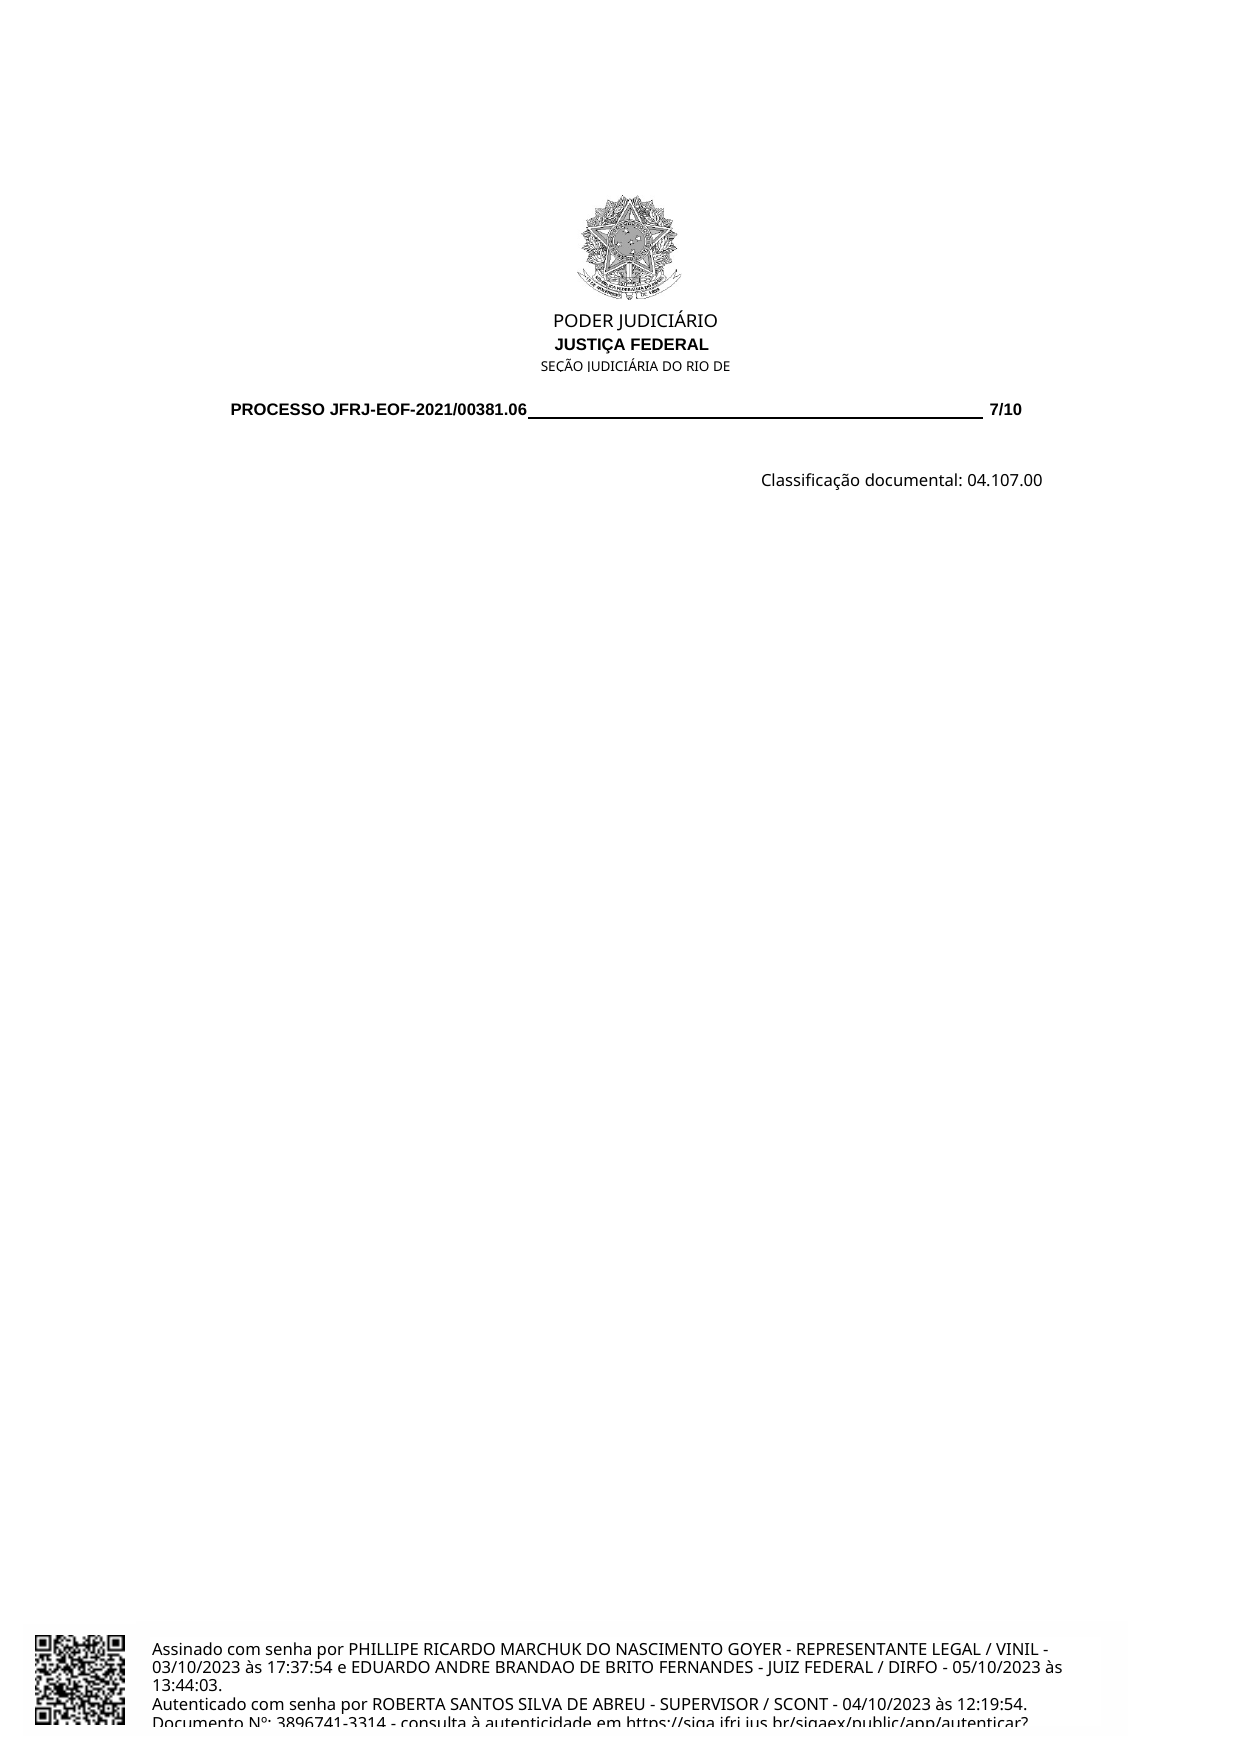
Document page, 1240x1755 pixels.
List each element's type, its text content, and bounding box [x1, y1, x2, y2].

text Classificação documental: 04.107.00 [761, 468, 1239, 491]
